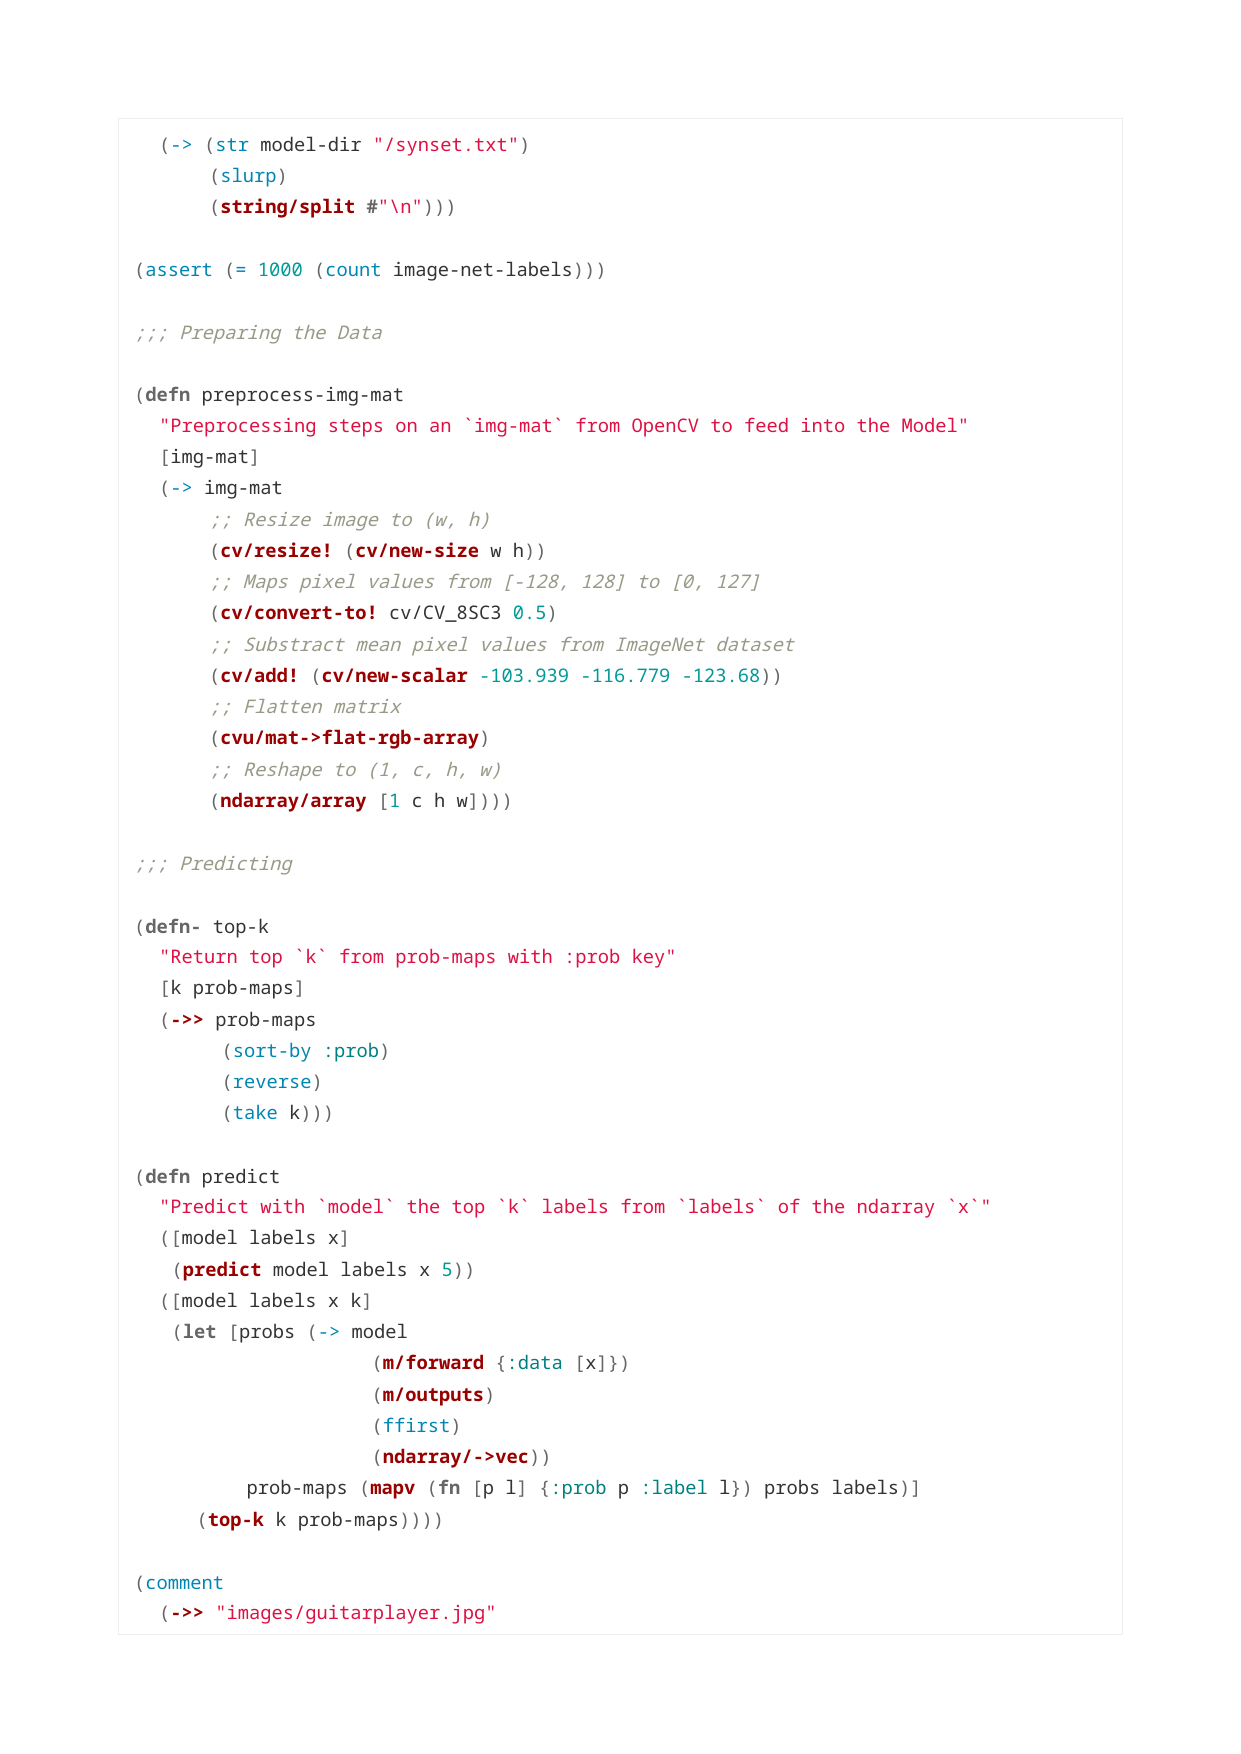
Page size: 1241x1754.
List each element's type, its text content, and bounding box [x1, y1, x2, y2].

text ;;; Predicting [119, 837, 1122, 868]
text (ndarray/array [1 c h w]))) [119, 774, 1122, 806]
text (predict model labels x 5)) [119, 1243, 1122, 1274]
text (cv/add! (cv/new-scalar -103.939 -116.779 -123.68)) [119, 649, 1122, 681]
text (assert (= 1000 (count image-net-labels))) [119, 243, 1122, 274]
text (cvu/mat->flat-rgb-array) [119, 712, 1122, 743]
text ;; Maps pixel values from [-128, 128] to [0, 127] [119, 556, 1122, 587]
text ;; Reshape to (1, c, h, w) [119, 743, 1122, 774]
text "Return top `k` from prob-maps with :prob key" [119, 931, 1122, 962]
text (slurp) [119, 149, 1122, 181]
text ([model labels x] [119, 1212, 1122, 1243]
text (sort-by :prob) [119, 1024, 1122, 1056]
text (top-k k prob-maps)))) [119, 1493, 1122, 1524]
text [k prob-maps] [119, 962, 1122, 993]
text (comment [119, 1556, 1122, 1587]
text prob-maps (mapv (fn [p l] {:prob p :label l}) probs labels)] [119, 1462, 1122, 1493]
text [img-mat] [119, 431, 1122, 462]
text (defn preprocess-img-mat [119, 368, 1122, 399]
text (string/split #"\n"))) [119, 181, 1122, 212]
text (-> img-mat [119, 462, 1122, 493]
text ;; Resize image to (w, h) [119, 493, 1122, 524]
text (defn- top-k [119, 899, 1122, 931]
text "Preprocessing steps on an `img-mat` from OpenCV to feed into the Model" [119, 399, 1122, 431]
text (cv/resize! (cv/new-size w h)) [119, 524, 1122, 556]
text "Predict with `model` the top `k` labels from `labels` of the ndarray `x`" [119, 1181, 1122, 1212]
text (m/forward {:data [x]}) [119, 1337, 1122, 1368]
text (->> "images/guitarplayer.jpg" [119, 1587, 1122, 1634]
text ([model labels x k] [119, 1274, 1122, 1306]
text (defn predict [119, 1149, 1122, 1181]
text (m/outputs) [119, 1368, 1122, 1399]
text (reverse) [119, 1056, 1122, 1087]
text ;; Substract mean pixel values from ImageNet dataset [119, 618, 1122, 649]
text (let [probs (-> model [119, 1306, 1122, 1337]
text ;; Flatten matrix [119, 681, 1122, 712]
text (-> (str model-dir "/synset.txt") [119, 119, 1122, 149]
text (ffirst) [119, 1399, 1122, 1431]
text (take k))) [119, 1087, 1122, 1118]
text (ndarray/->vec)) [119, 1431, 1122, 1462]
text ;;; Preparing the Data [119, 306, 1122, 337]
text (cv/convert-to! cv/CV_8SC3 0.5) [119, 587, 1122, 618]
text (->> prob-maps [119, 993, 1122, 1024]
